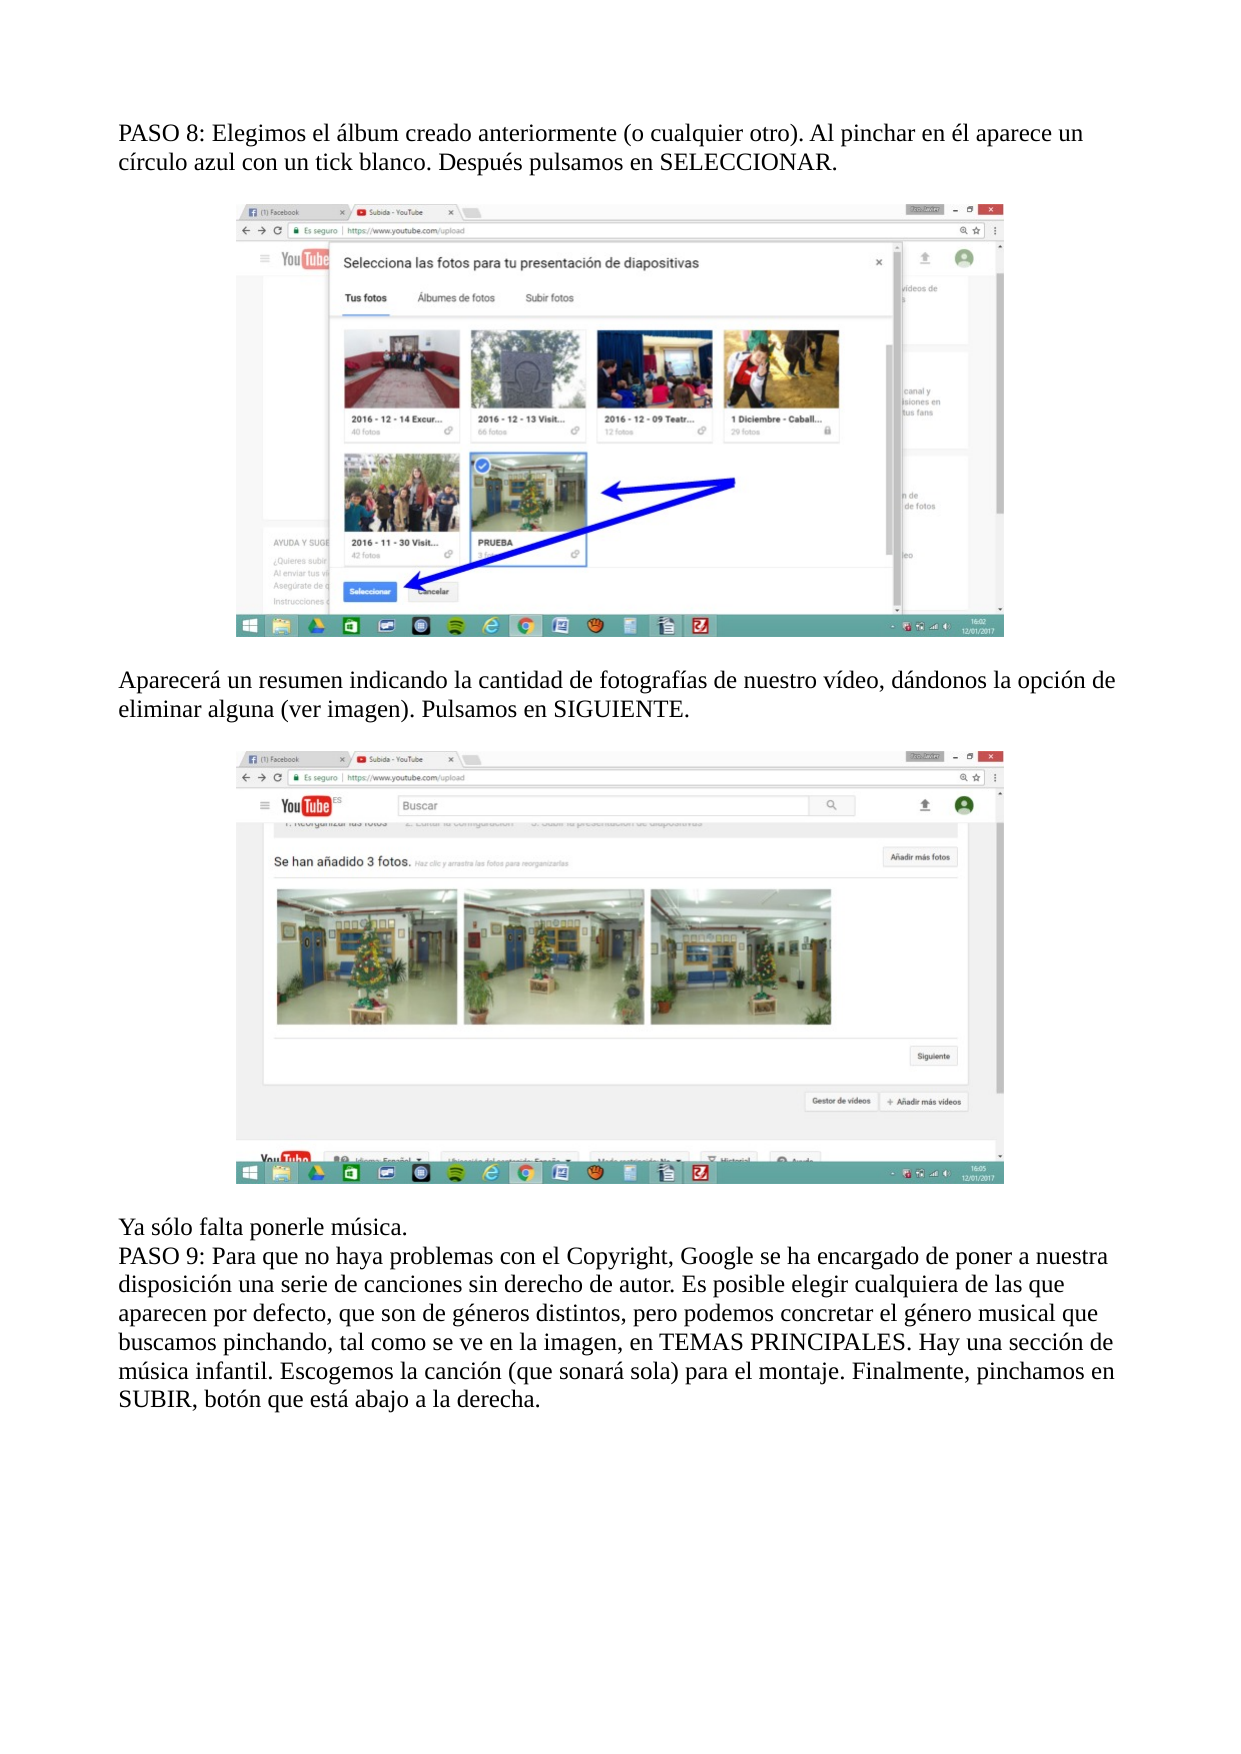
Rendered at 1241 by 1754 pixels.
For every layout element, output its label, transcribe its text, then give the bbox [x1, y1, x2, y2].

text Aparecerá un resumen indicando la cantidad de fotografías de nuestro vídeo, dándonos la opción de eliminar alguna (ver imagen). Pulsamos en SIGUIENTE. [118, 665, 1122, 723]
text PASO 8: Elegimos el álbum creado anteriormente (o cualquier otro). Al pinchar en él aparece un círculo azul con un tick blanco. Después pulsamos en SELECCIONAR. [118, 118, 1122, 176]
text Ya sólo falta ponerle música. [118, 1212, 1122, 1241]
picture [236, 751, 1004, 1184]
text PASO 9: Para que no haya problemas con el Copyright, Google se ha encargado de poner a nuestra disposición una serie de canciones sin derecho de autor. Es posible elegir cualquiera de las que aparecen por defecto, que son de géneros distintos, pero podemos concretar el género musical que buscamos pinchando, tal como se ve en la imagen, en TEMAS PRINCIPALES. Hay una sección de música infantil. Escogemos la canción (que sonará sola) para el montaje. Finalmente, pinchamos en SUBIR, botón que está abajo a la derecha. [118, 1241, 1122, 1413]
picture [236, 204, 1004, 637]
